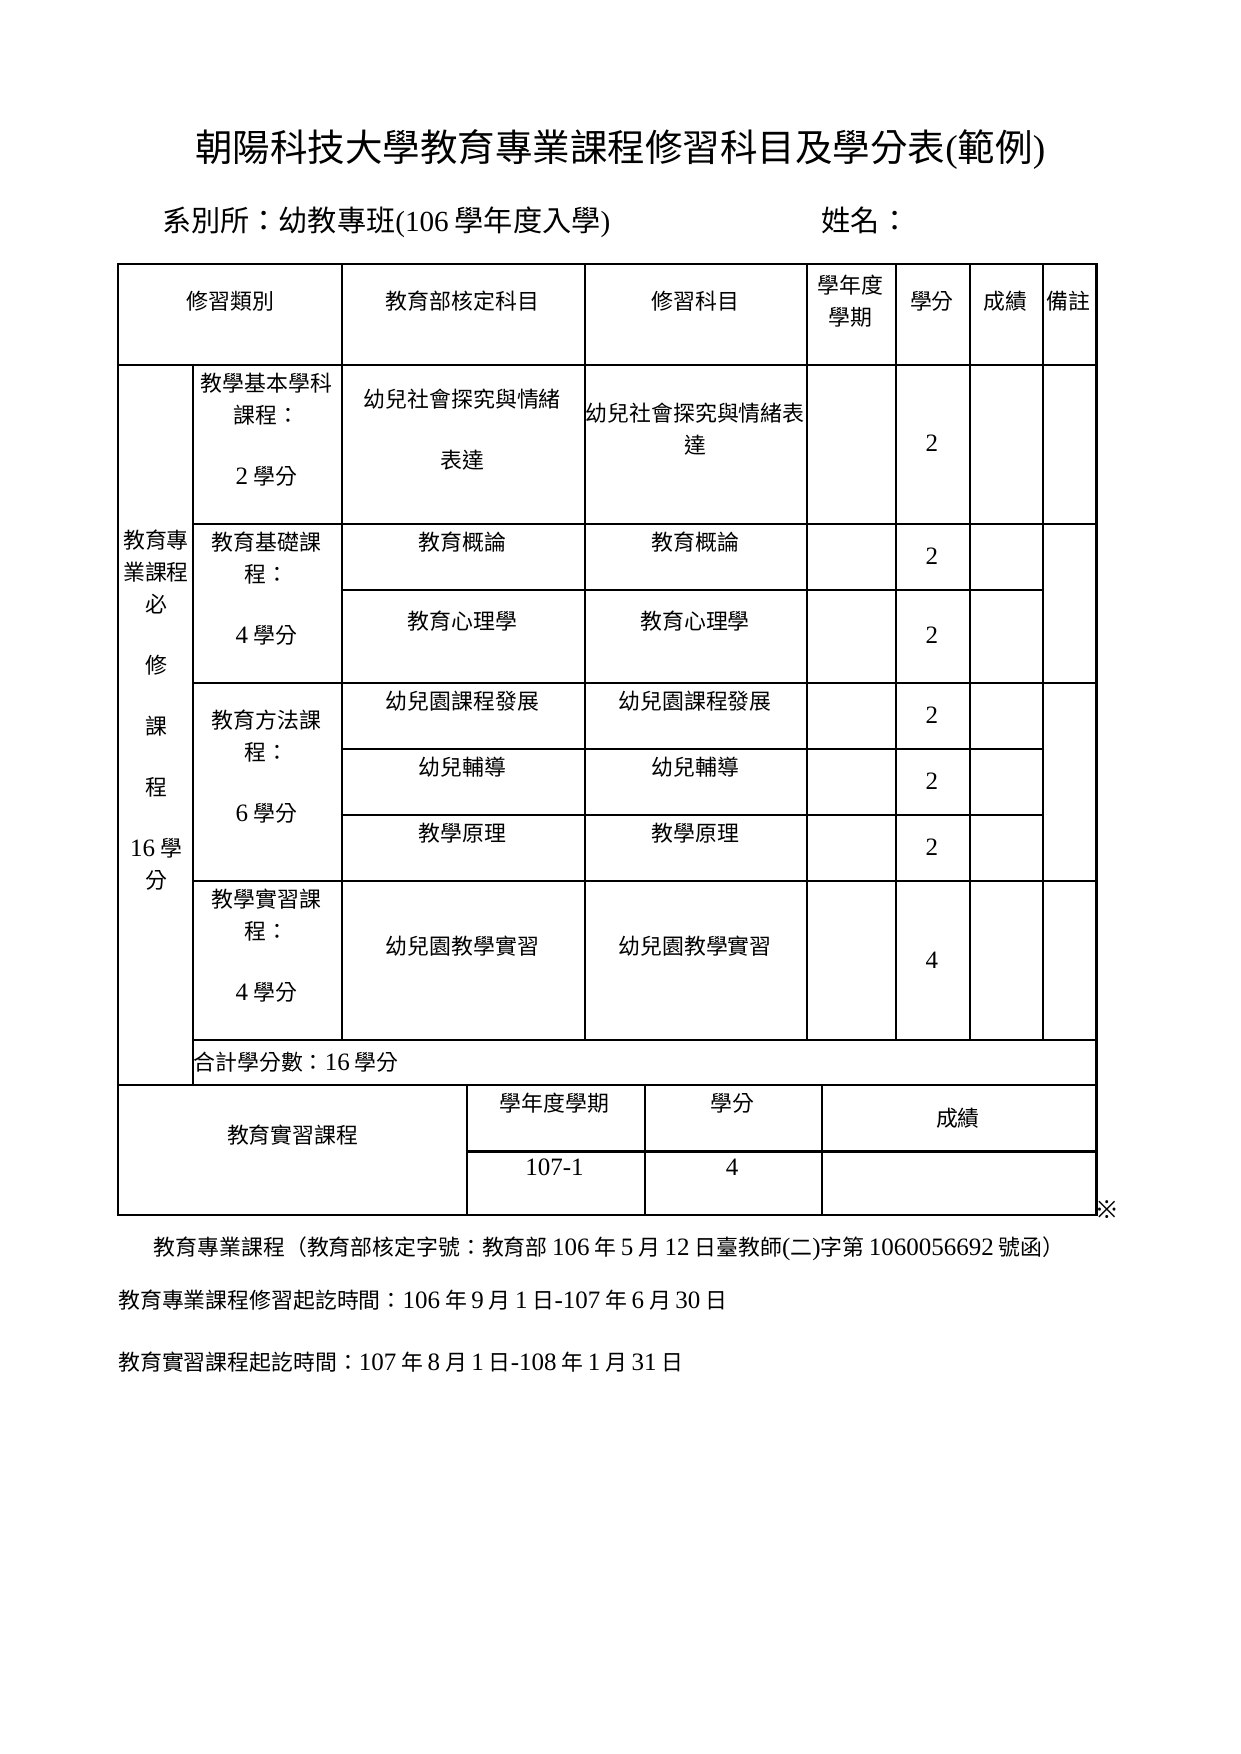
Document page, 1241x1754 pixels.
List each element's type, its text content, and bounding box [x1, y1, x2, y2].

table_cell 幼兒園課程發展 [343, 684, 584, 748]
table_cell [807, 1216, 822, 1220]
table_cell 教學基本學科課程： 2學分 [194, 366, 341, 523]
table_cell [971, 525, 1042, 589]
table_header 修習類別 [119, 265, 341, 364]
table_cell [645, 1216, 807, 1220]
table_cell [971, 684, 1042, 748]
table_cell 2 [897, 684, 969, 748]
table_cell [118, 1216, 193, 1220]
table_cell 幼兒社會探究與情緒 表達 [343, 366, 584, 523]
table_cell 教育實習課程 [119, 1086, 466, 1213]
table_cell [342, 1216, 467, 1220]
table_cell [1043, 1216, 1096, 1220]
table_cell [808, 684, 895, 748]
table_cell 合計學分數：16學分 [194, 1041, 1095, 1084]
table_cell 幼兒社會探究與情緒表達 [586, 366, 806, 523]
table_cell [971, 882, 1042, 1039]
table_cell 教育心理學 [343, 591, 584, 682]
text 教育專業課程修習起訖時間：106年9月1日-107年6月30日 [118, 1283, 1122, 1314]
table_cell 幼兒園教學實習 [343, 882, 584, 1039]
table_cell 教育方法課程： 6學分 [194, 684, 341, 880]
table_cell [971, 816, 1042, 880]
table_cell 教學原理 [586, 816, 806, 880]
table_cell 教育基礎課程： 4學分 [194, 525, 341, 682]
table_cell [896, 1216, 970, 1220]
table_cell [970, 1216, 1043, 1220]
table_cell 4 [646, 1153, 821, 1213]
table_cell [585, 1216, 645, 1220]
table_cell [971, 750, 1042, 814]
text ※教育專業課程（教育部核定字號：教育部106年5月12日臺教師(二)字第1060056692號函） [118, 1195, 1122, 1262]
table_cell 教學實習課程： 4學分 [194, 882, 341, 1039]
table_cell [808, 591, 895, 682]
table_cell 教學原理 [343, 816, 584, 880]
table_cell [823, 1153, 1095, 1213]
table_cell 2 [897, 591, 969, 682]
table_cell [1044, 684, 1095, 880]
table_header 教育部核定科目 [343, 265, 584, 364]
text 朝陽科技大學教育專業課程修習科目及學分表(範例) [118, 118, 1122, 172]
table_cell 成績 [823, 1086, 1095, 1150]
table_cell [193, 1216, 342, 1220]
table_cell [1044, 366, 1095, 523]
table_cell 學分 [646, 1086, 821, 1150]
table_cell 教育概論 [343, 525, 584, 589]
table_cell [808, 816, 895, 880]
table_cell 學年度學期 [468, 1086, 644, 1150]
table_cell 教育專業課程必 修 課 程 16學分 [119, 366, 192, 1084]
table_cell 4 [897, 882, 969, 1039]
table_cell 幼兒輔導 [343, 750, 584, 814]
table_cell 幼兒輔導 [586, 750, 806, 814]
text 系別所：幼教專班(106學年度入學) 姓名： [118, 198, 1122, 240]
table_header 學分 [897, 265, 969, 364]
table_cell [808, 525, 895, 589]
table_cell 2 [897, 816, 969, 880]
table_cell [808, 750, 895, 814]
table_cell [1044, 525, 1095, 682]
table_cell 2 [897, 525, 969, 589]
table_cell 教育心理學 [586, 591, 806, 682]
table_cell 幼兒園教學實習 [586, 882, 806, 1039]
table_header 備註 [1044, 265, 1095, 364]
table_header 成績 [971, 265, 1042, 364]
table_cell 幼兒園課程發展 [586, 684, 806, 748]
table_cell [1044, 882, 1095, 1039]
table_cell [808, 366, 895, 523]
table_cell 2 [897, 750, 969, 814]
table_header 學年度學期 [808, 265, 895, 364]
table_header 修習科目 [586, 265, 806, 364]
text 教育實習課程起訖時間：107年8月1日-108年1月31日 [118, 1345, 1122, 1377]
table_cell [971, 366, 1042, 523]
table_cell 教育概論 [586, 525, 806, 589]
table_cell [971, 591, 1042, 682]
table_cell 107-1 [468, 1153, 644, 1213]
table_cell [822, 1216, 896, 1220]
table_cell 2 [897, 366, 969, 523]
table_cell [467, 1216, 585, 1220]
table_cell [808, 882, 895, 1039]
